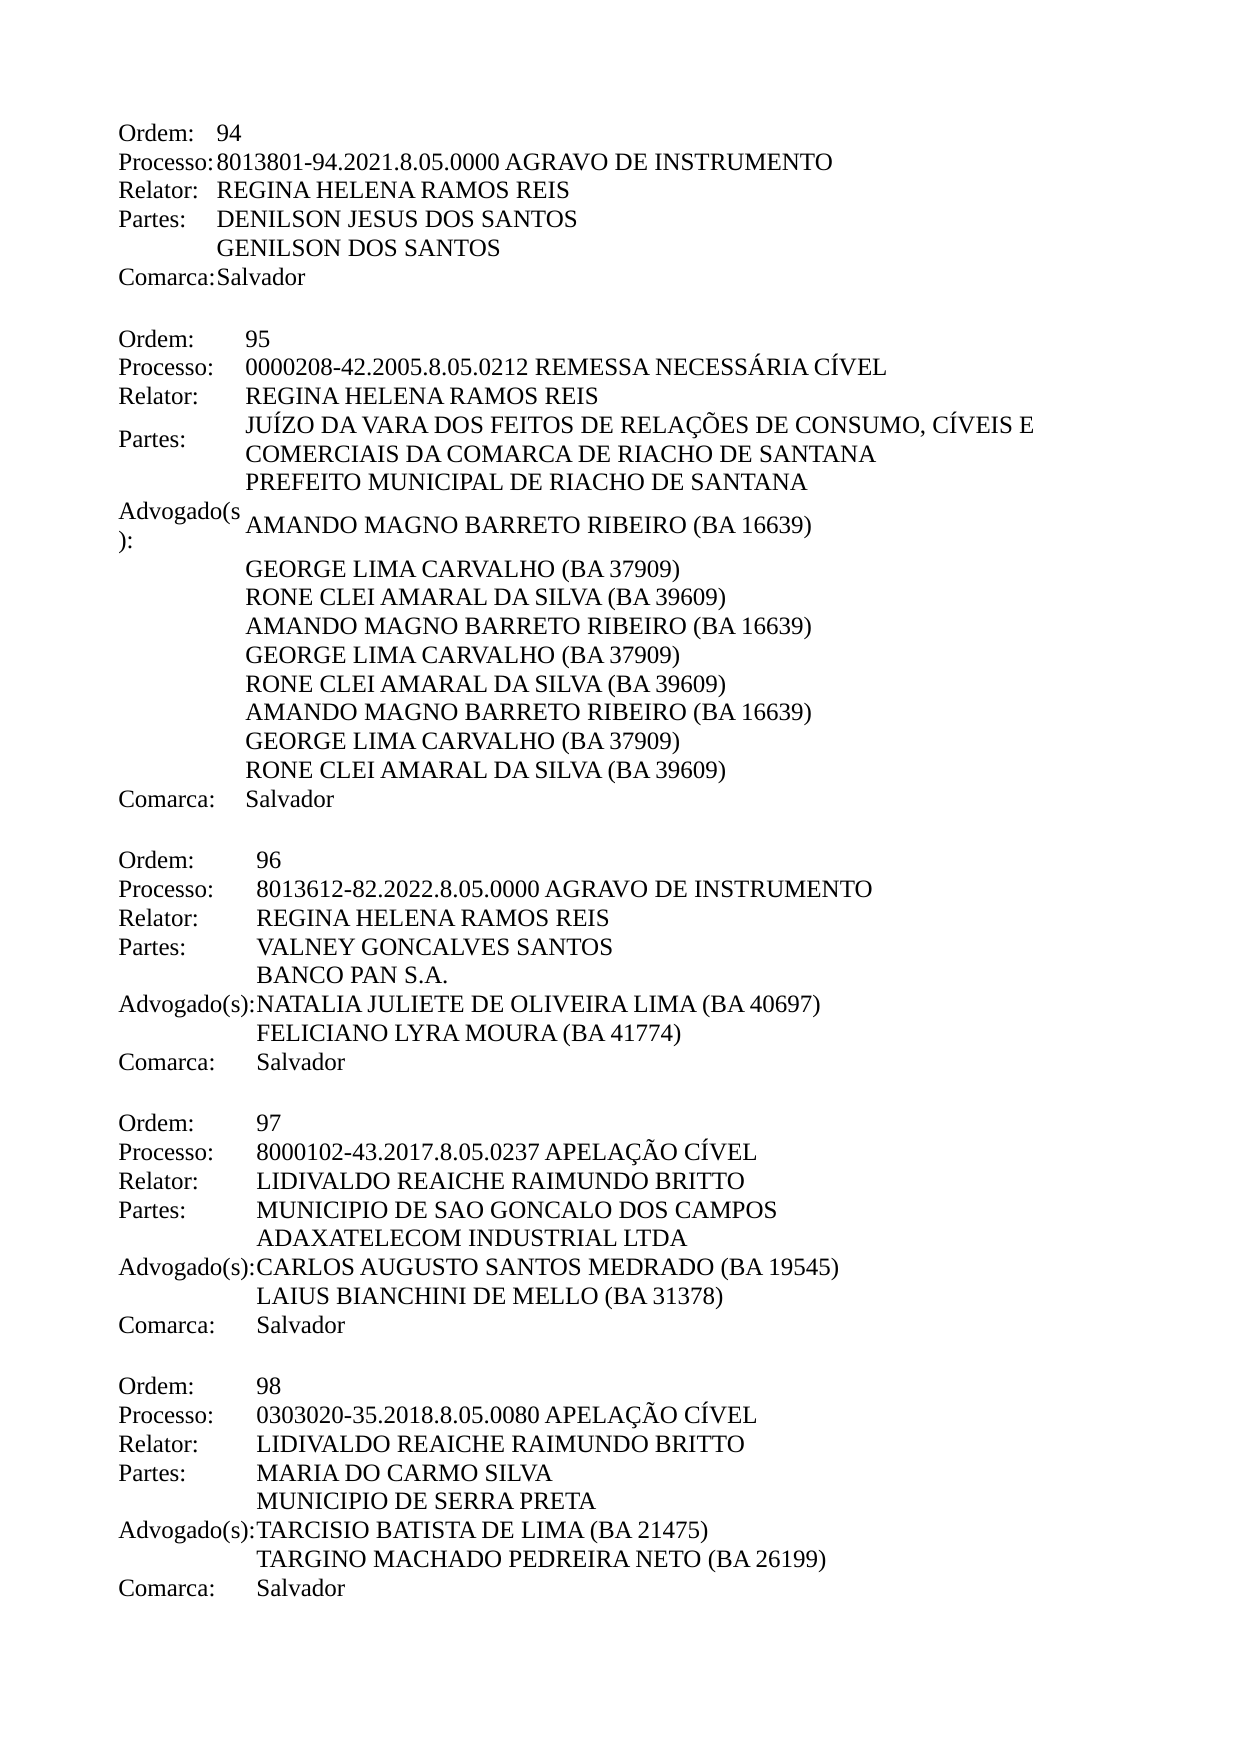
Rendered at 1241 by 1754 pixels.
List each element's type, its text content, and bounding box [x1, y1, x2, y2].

table_cell Partes: [118, 204, 216, 233]
table_header Ordem: [118, 1371, 256, 1400]
table_cell 8013612-82.2022.8.05.0000 AGRAVO DE INSTRUMENTO [256, 874, 877, 903]
table_cell REGINA HELENA RAMOS REIS [245, 381, 1122, 410]
table_cell [118, 1544, 256, 1573]
table_cell Relator: [118, 176, 216, 204]
table_cell Salvador [256, 1573, 833, 1601]
table_cell Relator: [118, 903, 256, 932]
table_cell [118, 554, 245, 582]
table_cell TARCISIO BATISTA DE LIMA (BA 21475) [256, 1515, 833, 1544]
table_cell [118, 640, 245, 669]
table_cell NATALIA JULIETE DE OLIVEIRA LIMA (BA 40697) [256, 989, 877, 1018]
table_cell [118, 669, 245, 697]
table_cell PREFEITO MUNICIPAL DE RIACHO DE SANTANA [245, 468, 1122, 496]
table_cell [118, 1224, 256, 1252]
table_cell LAIUS BIANCHINI DE MELLO (BA 31378) [256, 1281, 845, 1310]
table_cell Comarca: [118, 1310, 256, 1338]
table_cell LIDIVALDO REAICHE RAIMUNDO BRITTO [256, 1429, 833, 1458]
table_cell BANCO PAN S.A. [256, 960, 877, 989]
table_header 96 [256, 845, 877, 874]
table_header Ordem: [118, 324, 245, 352]
table_cell DENILSON JESUS DOS SANTOS [216, 204, 837, 233]
table_cell Processo: [118, 1400, 256, 1429]
table_cell Partes: [118, 410, 245, 467]
table_cell JUÍZO DA VARA DOS FEITOS DE RELAÇÕES DE CONSUMO, CÍVEIS E COMERCIAIS DA COMARCA DE RIACHO DE SANTANA [245, 410, 1122, 467]
table_cell [118, 755, 245, 784]
table_cell AMANDO MAGNO BARRETO RIBEIRO (BA 16639) [245, 698, 1122, 726]
table_cell GENILSON DOS SANTOS [216, 233, 837, 262]
table_cell RONE CLEI AMARAL DA SILVA (BA 39609) [245, 755, 1122, 784]
table_cell Relator: [118, 381, 245, 410]
table_cell Relator: [118, 1166, 256, 1195]
table_header 98 [256, 1371, 833, 1400]
table_cell [118, 583, 245, 611]
table_cell GEORGE LIMA CARVALHO (BA 37909) [245, 726, 1122, 755]
table_cell Comarca: [118, 1047, 256, 1075]
table_cell [118, 698, 245, 726]
table_header Ordem: [118, 1109, 256, 1137]
table_header 94 [216, 118, 837, 147]
table_cell MARIA DO CARMO SILVA [256, 1458, 833, 1486]
table_cell Comarca: [118, 262, 216, 291]
table_cell Comarca: [118, 784, 245, 812]
table_cell REGINA HELENA RAMOS REIS [216, 176, 837, 204]
table_cell MUNICIPIO DE SERRA PRETA [256, 1486, 833, 1515]
table_cell AMANDO MAGNO BARRETO RIBEIRO (BA 16639) [245, 611, 1122, 640]
table_cell Advogado(s): [118, 1252, 256, 1281]
table_cell [118, 1486, 256, 1515]
table_header 95 [245, 324, 1122, 352]
table_cell [118, 611, 245, 640]
table_cell Processo: [118, 147, 216, 176]
table_cell 8013801-94.2021.8.05.0000 AGRAVO DE INSTRUMENTO [216, 147, 837, 176]
table_cell [118, 726, 245, 755]
table_cell Comarca: [118, 1573, 256, 1601]
table_cell 8000102-43.2017.8.05.0237 APELAÇÃO CÍVEL [256, 1137, 845, 1166]
table_cell MUNICIPIO DE SAO GONCALO DOS CAMPOS [256, 1195, 845, 1223]
table_cell 0303020-35.2018.8.05.0080 APELAÇÃO CÍVEL [256, 1400, 833, 1429]
table_cell [118, 468, 245, 496]
table_cell Salvador [256, 1310, 845, 1338]
table_cell Processo: [118, 1137, 256, 1166]
table_header Ordem: [118, 118, 216, 147]
table_cell Advogado(s): [118, 496, 245, 554]
table_cell GEORGE LIMA CARVALHO (BA 37909) [245, 640, 1122, 669]
table_cell Partes: [118, 932, 256, 960]
table_cell Advogado(s): [118, 1515, 256, 1544]
table_cell Salvador [256, 1047, 877, 1075]
table_cell Processo: [118, 353, 245, 381]
table_cell TARGINO MACHADO PEDREIRA NETO (BA 26199) [256, 1544, 833, 1573]
table_cell Partes: [118, 1195, 256, 1223]
table_cell RONE CLEI AMARAL DA SILVA (BA 39609) [245, 669, 1122, 697]
table_cell RONE CLEI AMARAL DA SILVA (BA 39609) [245, 583, 1122, 611]
table_cell REGINA HELENA RAMOS REIS [256, 903, 877, 932]
table_cell VALNEY GONCALVES SANTOS [256, 932, 877, 960]
table_cell ADAXATELECOM INDUSTRIAL LTDA [256, 1224, 845, 1252]
table_cell Advogado(s): [118, 989, 256, 1018]
table_cell FELICIANO LYRA MOURA (BA 41774) [256, 1018, 877, 1047]
table_cell Partes: [118, 1458, 256, 1486]
table_header 97 [256, 1109, 845, 1137]
table_cell [118, 233, 216, 262]
table_cell Relator: [118, 1429, 256, 1458]
table_header Ordem: [118, 845, 256, 874]
table_cell Processo: [118, 874, 256, 903]
table_cell AMANDO MAGNO BARRETO RIBEIRO (BA 16639) [245, 496, 1122, 554]
table_cell GEORGE LIMA CARVALHO (BA 37909) [245, 554, 1122, 582]
table_cell Salvador [216, 262, 837, 291]
table_cell [118, 960, 256, 989]
table_cell LIDIVALDO REAICHE RAIMUNDO BRITTO [256, 1166, 845, 1195]
table_cell Salvador [245, 784, 1122, 812]
table_cell [118, 1281, 256, 1310]
table_cell CARLOS AUGUSTO SANTOS MEDRADO (BA 19545) [256, 1252, 845, 1281]
table_cell [118, 1018, 256, 1047]
table_cell 0000208-42.2005.8.05.0212 REMESSA NECESSÁRIA CÍVEL [245, 353, 1122, 381]
